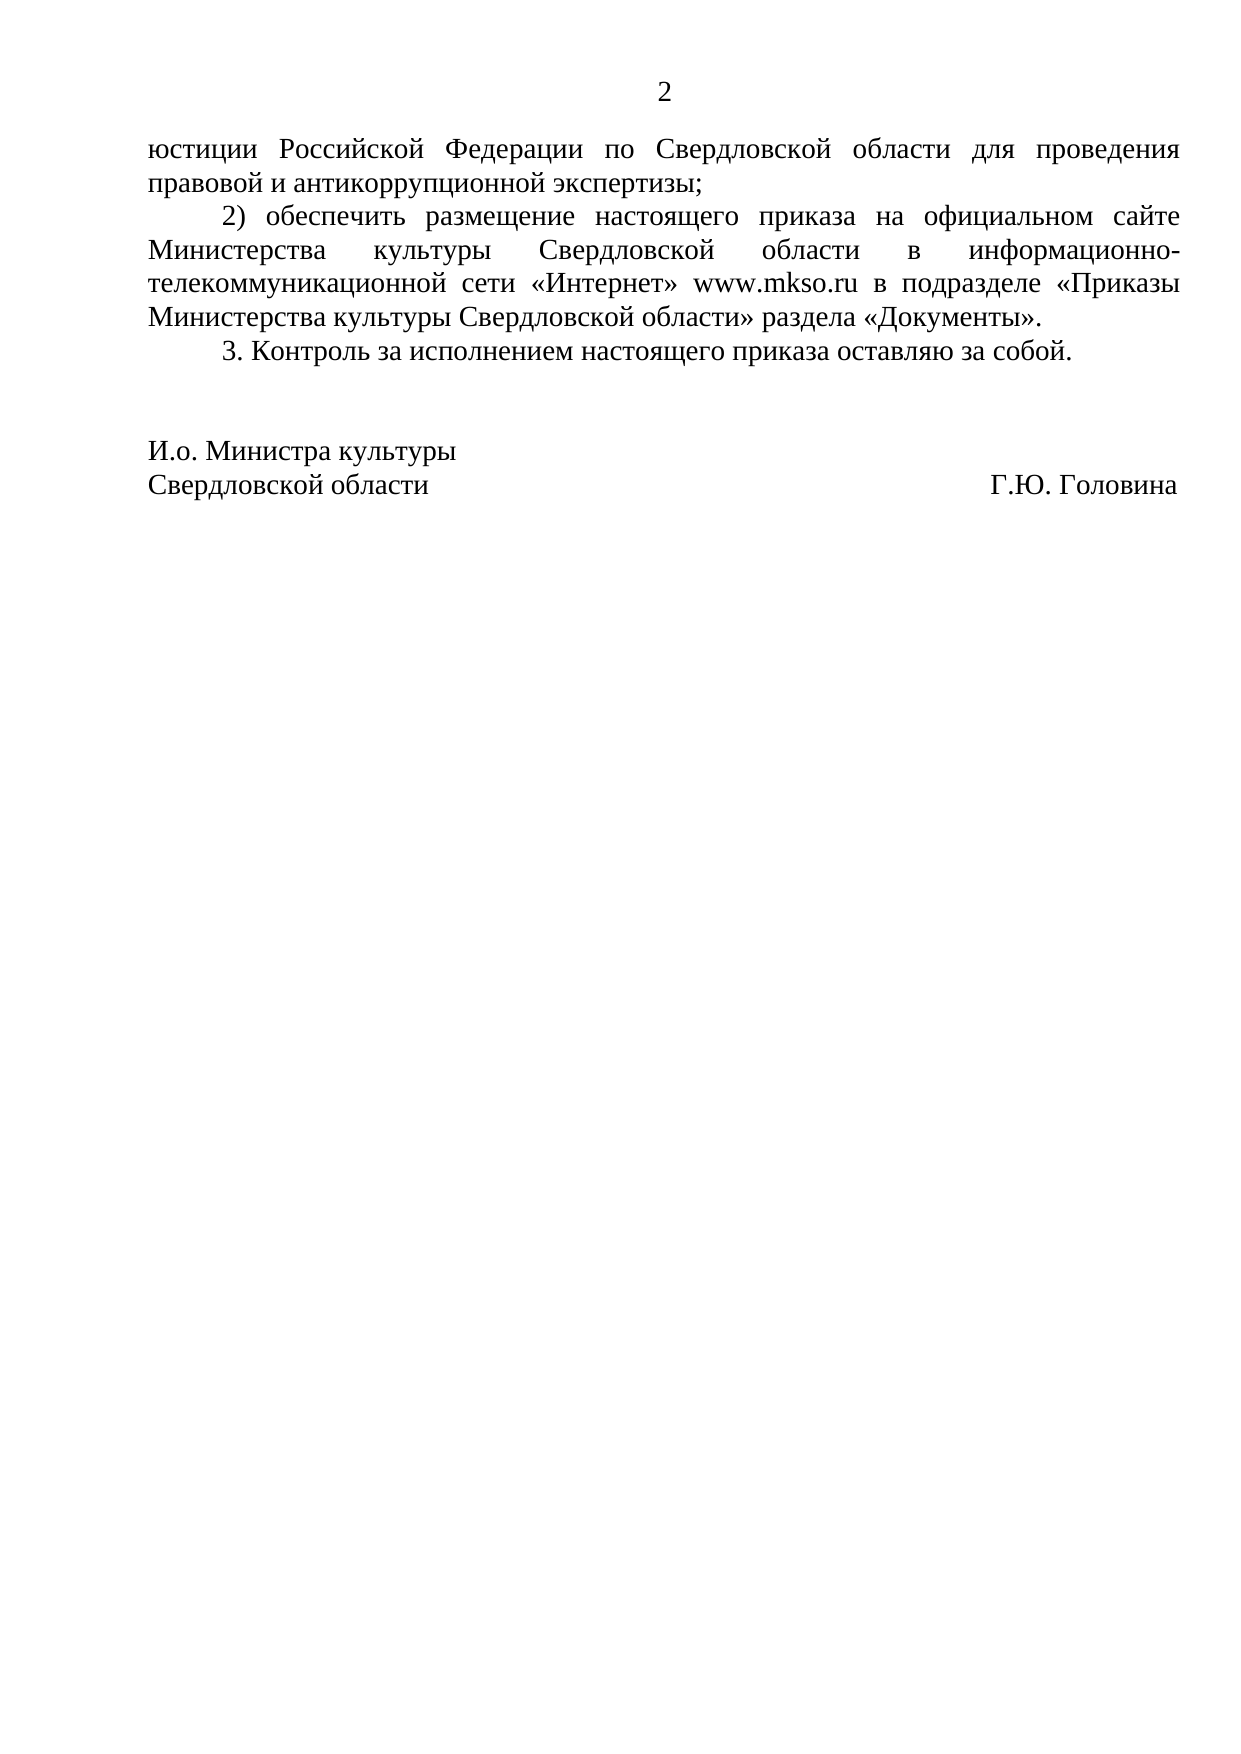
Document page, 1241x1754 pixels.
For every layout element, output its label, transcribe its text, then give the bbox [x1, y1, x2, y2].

text И.о. Министра культуры [148, 433, 1181, 467]
text 2) обеспечить размещение настоящего приказа на официальном сайте Министерства культуры Свердловской области в информационно-телекоммуникационной сети «Интернет» www.mkso.ru в подразделе «Приказы Министерства культуры Свердловской области» раздела «Документы». [148, 198, 1181, 333]
text Свердловской области Г.Ю. Головина [148, 467, 1181, 500]
text юстиции Российской Федерации по Свердловской области для проведения правовой и антикоррупционной экспертизы; [148, 131, 1181, 198]
text 3. Контроль за исполнением настоящего приказа оставляю за собой. [148, 333, 1181, 366]
